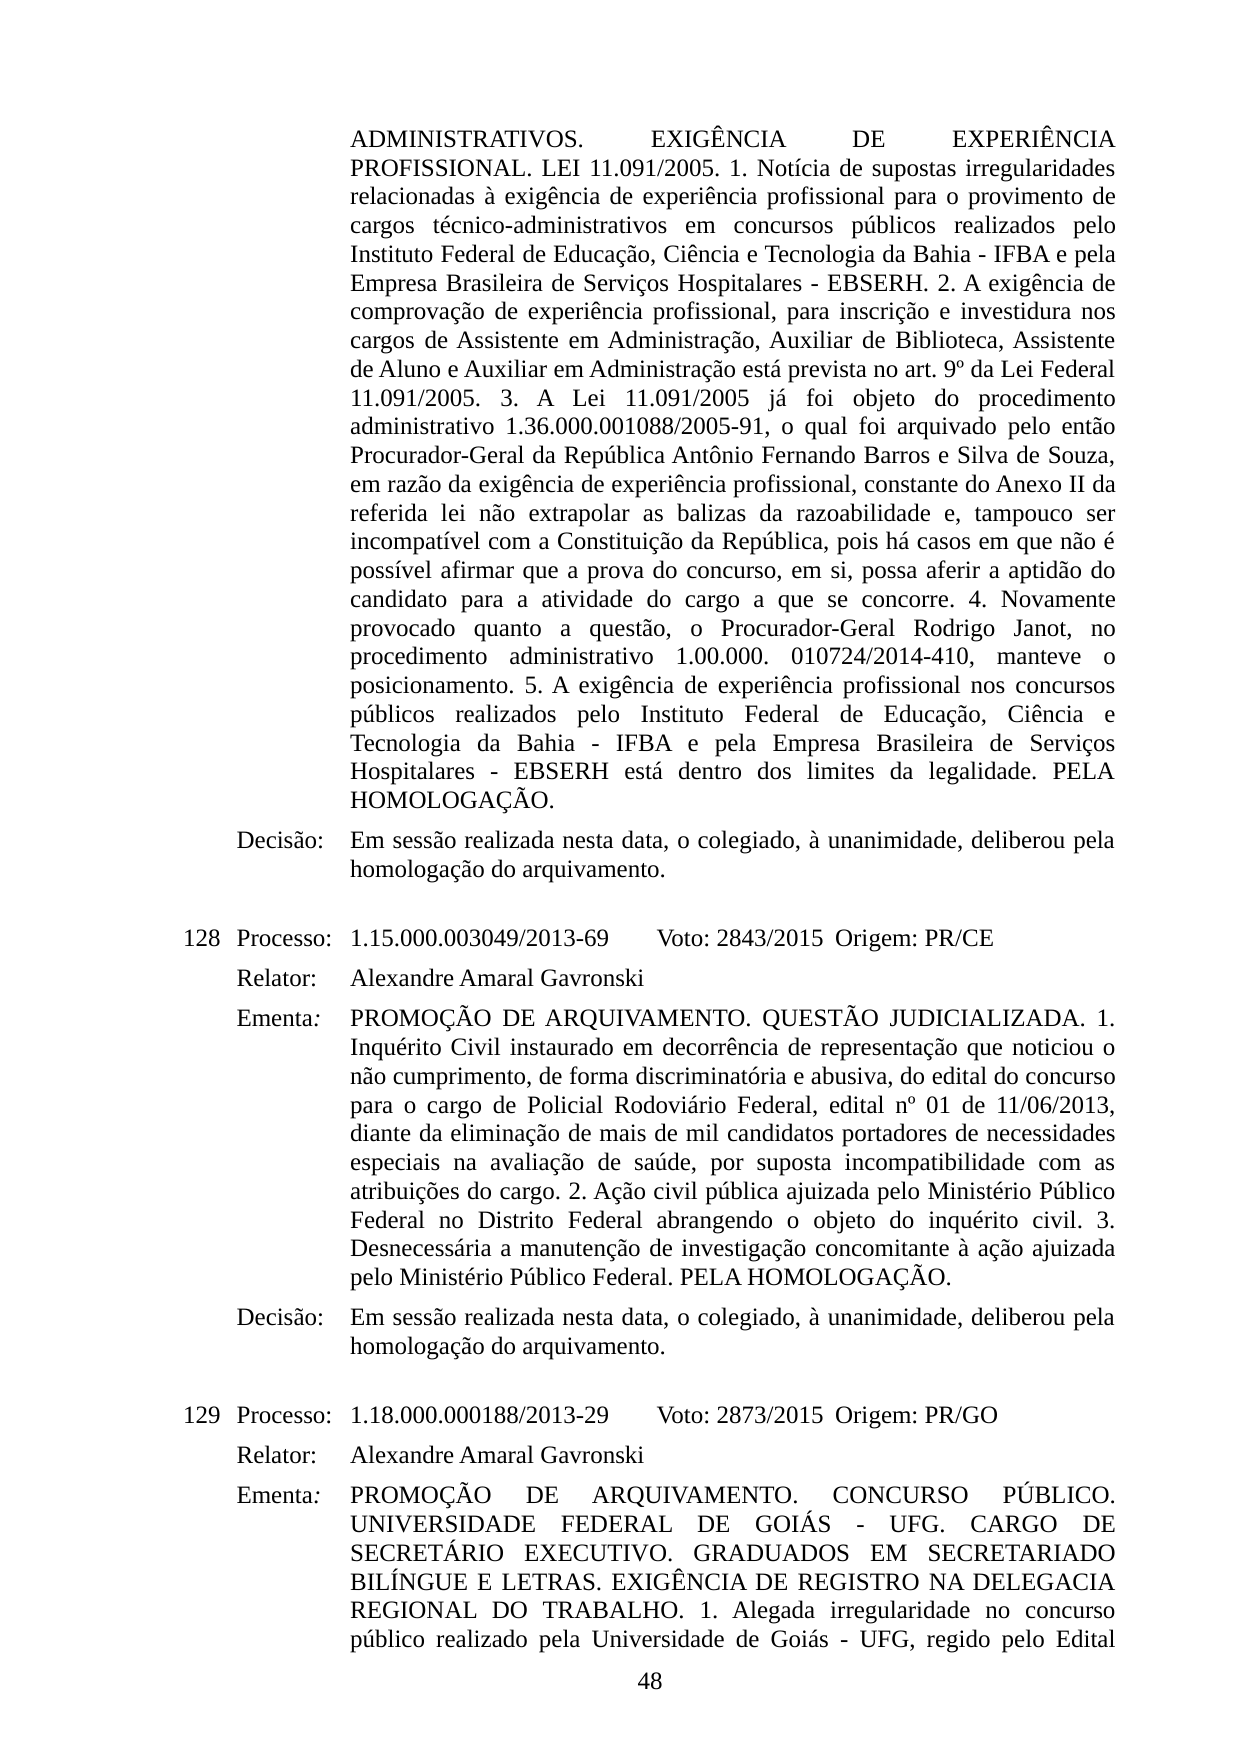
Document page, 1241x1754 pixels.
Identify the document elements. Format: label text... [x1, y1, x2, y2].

table_cell [177, 820, 231, 888]
table_cell Ementa: [231, 1475, 344, 1659]
table_cell [177, 1297, 231, 1366]
table_cell Alexandre Amaral Gavronski [344, 958, 1122, 998]
table_cell [177, 118, 231, 819]
table_cell [177, 958, 231, 998]
table_cell Em sessão realizada nesta data, o colegiado, à unanimidade, deliberou pela homologação do arquivamento. [344, 820, 1122, 888]
table_header 128 [177, 917, 231, 957]
table_header Origem: PR/CE [829, 917, 1122, 957]
table_cell Relator: [231, 958, 344, 998]
table_cell [177, 1475, 231, 1659]
table_cell [231, 118, 344, 819]
table_cell Decisão: [231, 1297, 344, 1366]
table_cell ADMINISTRATIVOS. EXIGÊNCIA DE EXPERIÊNCIA PROFISSIONAL. LEI 11.091/2005. 1. Notícia de supostas irregularidades relacionadas à exigência de experiência profissional para o provimento de cargos técnico-administrativos em concursos públicos realizados pelo Instituto Federal de Educação, Ciência e Tecnologia da Bahia - IFBA e pela Empresa Brasileira de Serviços Hospitalares - EBSERH. 2. A exigência de comprovação de experiência profissional, para inscrição e investidura nos cargos de Assistente em Administração, Auxiliar de Biblioteca, Assistente de Aluno e Auxiliar em Administração está prevista no art. 9º da Lei Federal 11.091/2005. 3. A Lei 11.091/2005 já foi objeto do procedimento administrativo 1.36.000.001088/2005-91, o qual foi arquivado pelo então Procurador-Geral da República Antônio Fernando Barros e Silva de Souza, em razão da exigência de experiência profissional, constante do Anexo II da referida lei não extrapolar as balizas da razoabilidade e, tampouco ser incompatível com a Constituição da República, pois há casos em que não é possível afirmar que a prova do concurso, em si, possa aferir a aptidão do candidato para a atividade do cargo a que se concorre. 4. Novamente provocado quanto a questão, o Procurador-Geral Rodrigo Janot, no procedimento administrativo 1.00.000. 010724/2014-410, manteve o posicionamento. 5. A exigência de experiência profissional nos concursos públicos realizados pelo Instituto Federal de Educação, Ciência e Tecnologia da Bahia - IFBA e pela Empresa Brasileira de Serviços Hospitalares - EBSERH está dentro dos limites da legalidade. PELA HOMOLOGAÇÃO. [344, 118, 1122, 819]
table_header Voto: 2843/2015 [651, 917, 829, 957]
table_cell PROMOÇÃO DE ARQUIVAMENTO. QUESTÃO JUDICIALIZADA. 1. Inquérito Civil instaurado em decorrência de representação que noticiou o não cumprimento, de forma discriminatória e abusiva, do edital do concurso para o cargo de Policial Rodoviário Federal, edital nº 01 de 11/06/2013, diante da eliminação de mais de mil candidatos portadores de necessidades especiais na avaliação de saúde, por suposta incompatibilidade com as atribuições do cargo. 2. Ação civil pública ajuizada pelo Ministério Público Federal no Distrito Federal abrangendo o objeto do inquérito civil. 3. Desnecessária a manutenção de investigação concomitante à ação ajuizada pelo Ministério Público Federal. PELA HOMOLOGAÇÃO. [344, 998, 1122, 1297]
table_header Origem: PR/GO [829, 1394, 1122, 1434]
table_cell Decisão: [231, 820, 344, 888]
table_header 1.18.000.000188/2013-29 [344, 1394, 651, 1434]
table_cell Alexandre Amaral Gavronski [344, 1435, 1122, 1475]
table_header 1.15.000.003049/2013-69 [344, 917, 651, 957]
table_header Processo: [231, 1394, 344, 1434]
table_cell Em sessão realizada nesta data, o colegiado, à unanimidade, deliberou pela homologação do arquivamento. [344, 1297, 1122, 1366]
table_header 129 [177, 1394, 231, 1434]
table_cell Relator: [231, 1435, 344, 1475]
table_cell PROMOÇÃO DE ARQUIVAMENTO. CONCURSO PÚBLICO. UNIVERSIDADE FEDERAL DE GOIÁS - UFG. CARGO DE SECRETÁRIO EXECUTIVO. GRADUADOS EM SECRETARIADO BILÍNGUE E LETRAS. EXIGÊNCIA DE REGISTRO NA DELEGACIA REGIONAL DO TRABALHO. 1. Alegada irregularidade no concurso público realizado pela Universidade de Goiás - UFG, regido pelo Edital [344, 1475, 1122, 1659]
table_cell Ementa: [231, 998, 344, 1297]
table_header Processo: [231, 917, 344, 957]
table_cell [177, 1435, 231, 1475]
table_header Voto: 2873/2015 [651, 1394, 829, 1434]
table_cell [177, 998, 231, 1297]
